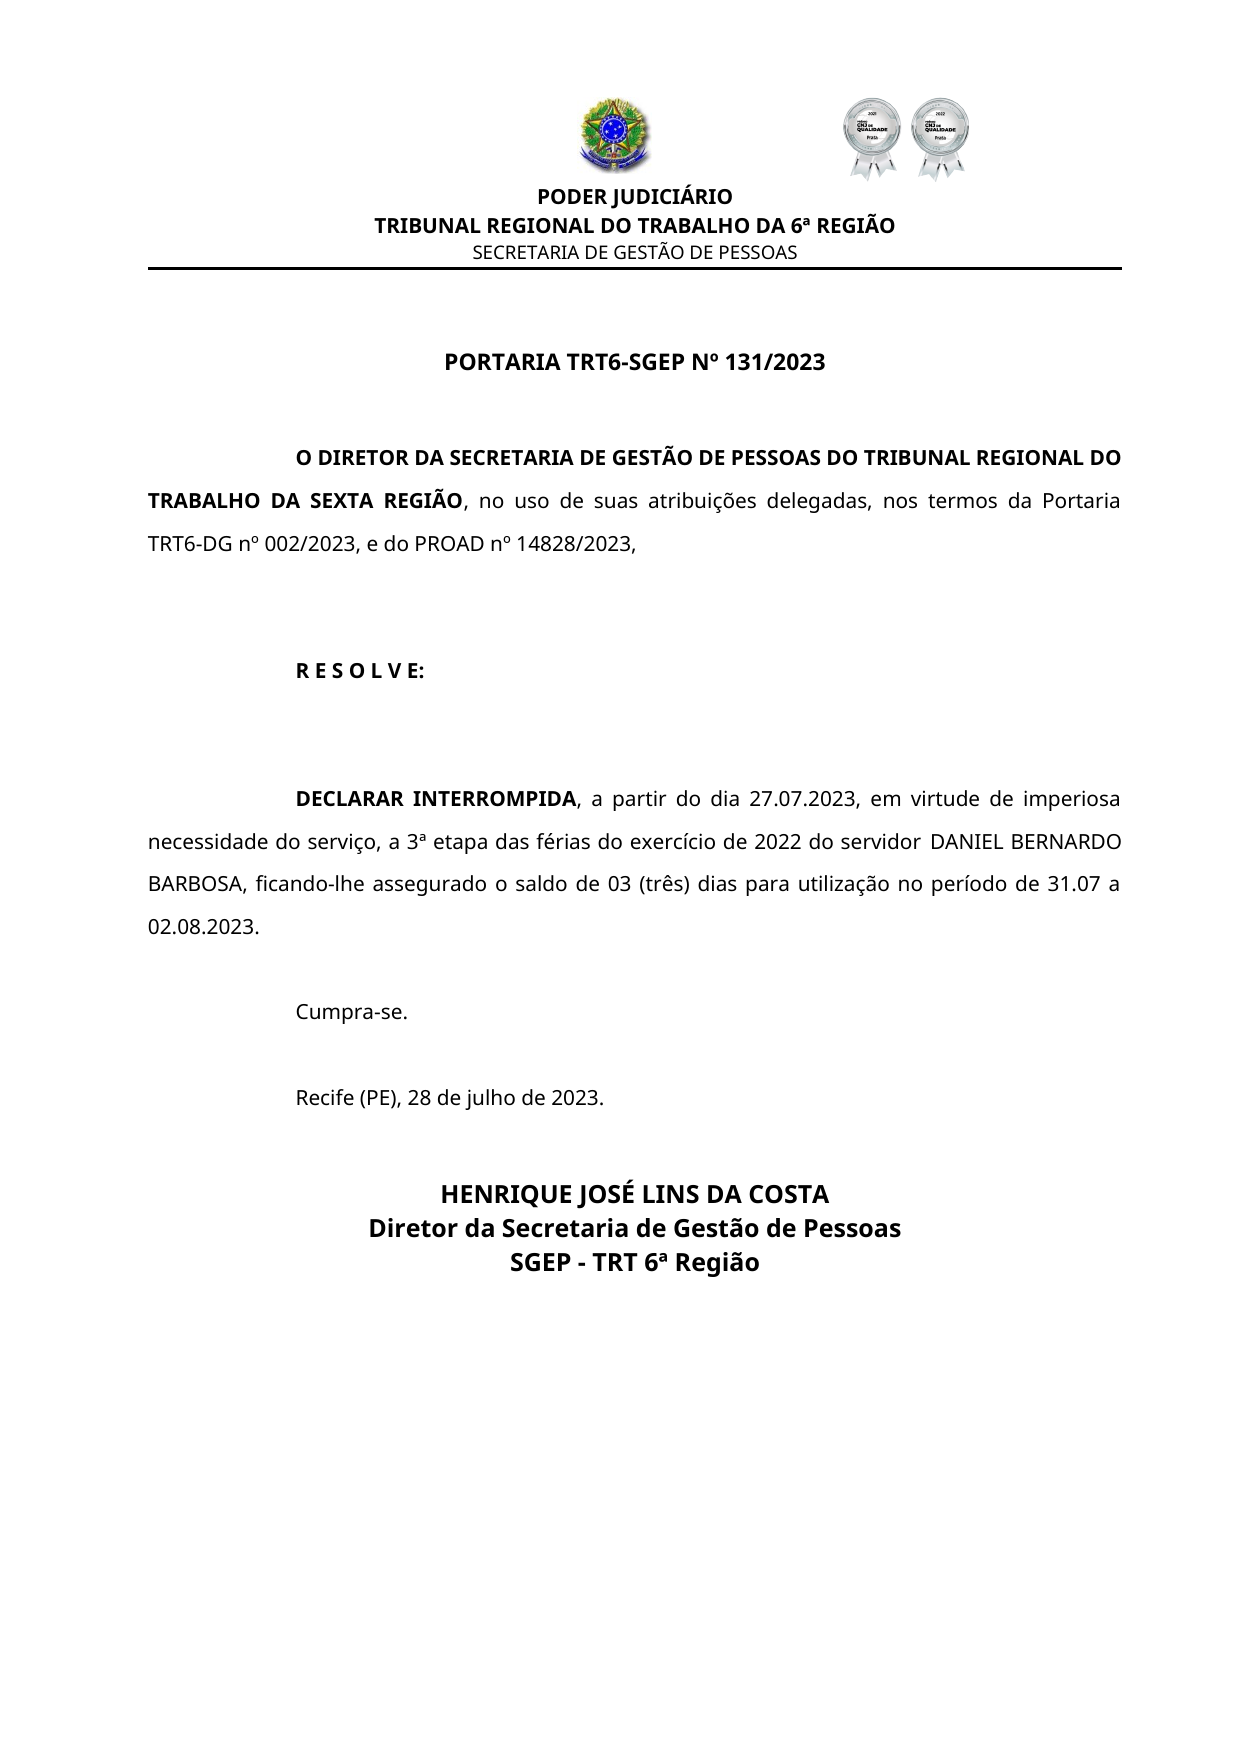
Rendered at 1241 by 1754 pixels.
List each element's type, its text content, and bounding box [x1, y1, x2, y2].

text PORTARIA TRT6-SGEP Nº 131/2023 [148, 346, 1122, 377]
text Diretor da Secretaria de Gestão de Pessoas [148, 1210, 1122, 1244]
text DECLARAR INTERROMPIDA, a partir do dia 27.07.2023, em virtude de imperiosa necessidade do serviço, a 3ª etapa das férias do exercício de 2022 do servidor DANIEL BERNARDO BARBOSA, ficando-lhe assegurado o saldo de 03 (três) dias para utilização no período de 31.07 a 02.08.2023. [148, 784, 1122, 941]
text HENRIQUE JOSÉ LINS DA COSTA [148, 1176, 1122, 1210]
text R E S O L V E: [148, 657, 1122, 685]
text Recife (PE), 28 de julho de 2023. [148, 1083, 1122, 1111]
text Cumpra-se. [148, 997, 1122, 1026]
text SGEP - TRT 6ª Região [148, 1244, 1122, 1278]
text O DIRETOR DA SECRETARIA DE GESTÃO DE PESSOAS DO TRIBUNAL REGIONAL DO TRABALHO DA SEXTA REGIÃO, no uso de suas atribuições delegadas, nos termos da Portaria TRT6-DG nº 002/2023, e do PROAD nº 14828/2023, [148, 443, 1122, 557]
